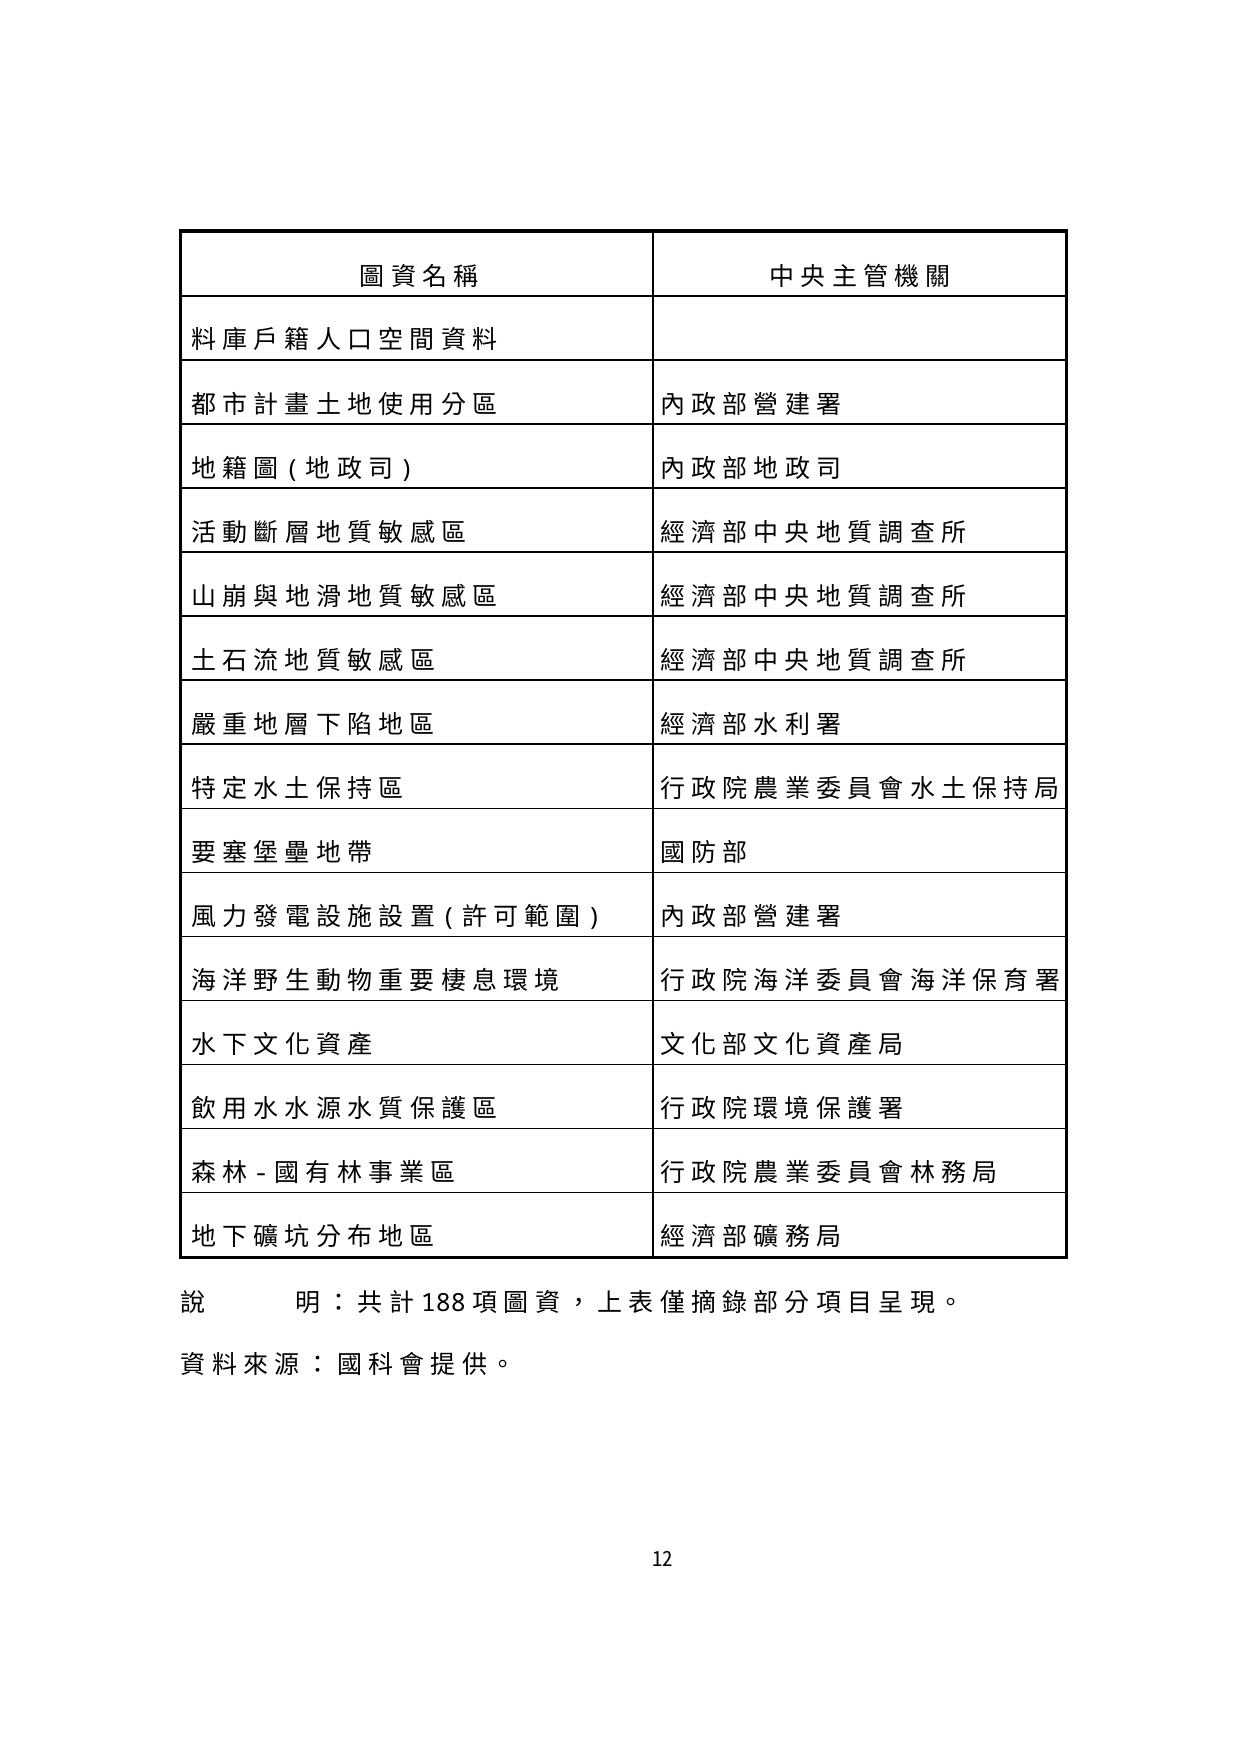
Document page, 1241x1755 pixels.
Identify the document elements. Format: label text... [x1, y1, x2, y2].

table_cell 飲用水水源水質保護區 [182, 1065, 652, 1128]
table_cell 行政院農業委員會水土保持局 [654, 745, 1065, 807]
table_cell 經濟部中央地質調查所 [654, 489, 1065, 551]
table_cell 都市計畫土地使用分區 [182, 361, 652, 423]
table_cell 國防部 [654, 809, 1065, 871]
table_cell 文化部文化資產局 [654, 1001, 1065, 1064]
table_cell 經濟部水利署 [654, 681, 1065, 743]
table_cell 特定水土保持區 [182, 745, 652, 807]
table_cell 活動斷層地質敏感區 [182, 489, 652, 551]
table_cell 海洋野生動物重要棲息環境 [182, 937, 652, 999]
table_cell 嚴重地層下陷地區 [182, 681, 652, 743]
text 資料來源：國科會提供。 [177, 1321, 1063, 1384]
table_cell [654, 297, 1065, 359]
table_cell 內政部營建署 [654, 873, 1065, 936]
table_cell 行政院農業委員會林務局 [654, 1129, 1065, 1192]
table_cell 經濟部中央地質調查所 [654, 553, 1065, 615]
table_cell 水下文化資產 [182, 1001, 652, 1064]
table_cell 風力發電設施設置(許可範圍) [182, 873, 652, 936]
table_cell 內政部營建署 [654, 361, 1065, 423]
table_cell 山崩與地滑地質敏感區 [182, 553, 652, 615]
table_cell 地籍圖(地政司) [182, 425, 652, 487]
table_cell 料庫戶籍人口空間資料 [182, 297, 652, 359]
table_cell 土石流地質敏感區 [182, 617, 652, 679]
table_cell 森林-國有林事業區 [182, 1129, 652, 1192]
table_header 圖資名稱 [182, 233, 652, 295]
table_header 中央主管機關 [654, 233, 1065, 295]
table_cell 地下礦坑分布地區 [182, 1193, 652, 1256]
table_cell 行政院環境保護署 [654, 1065, 1065, 1128]
table_cell 經濟部礦務局 [654, 1193, 1065, 1256]
table_cell 要塞堡壘地帶 [182, 809, 652, 871]
table_cell 經濟部中央地質調查所 [654, 617, 1065, 679]
table_cell 行政院海洋委員會海洋保育署 [654, 937, 1065, 999]
table_cell 內政部地政司 [654, 425, 1065, 487]
text 說 明：共計188項圖資，上表僅摘錄部分項目呈現。 [177, 1259, 1063, 1321]
